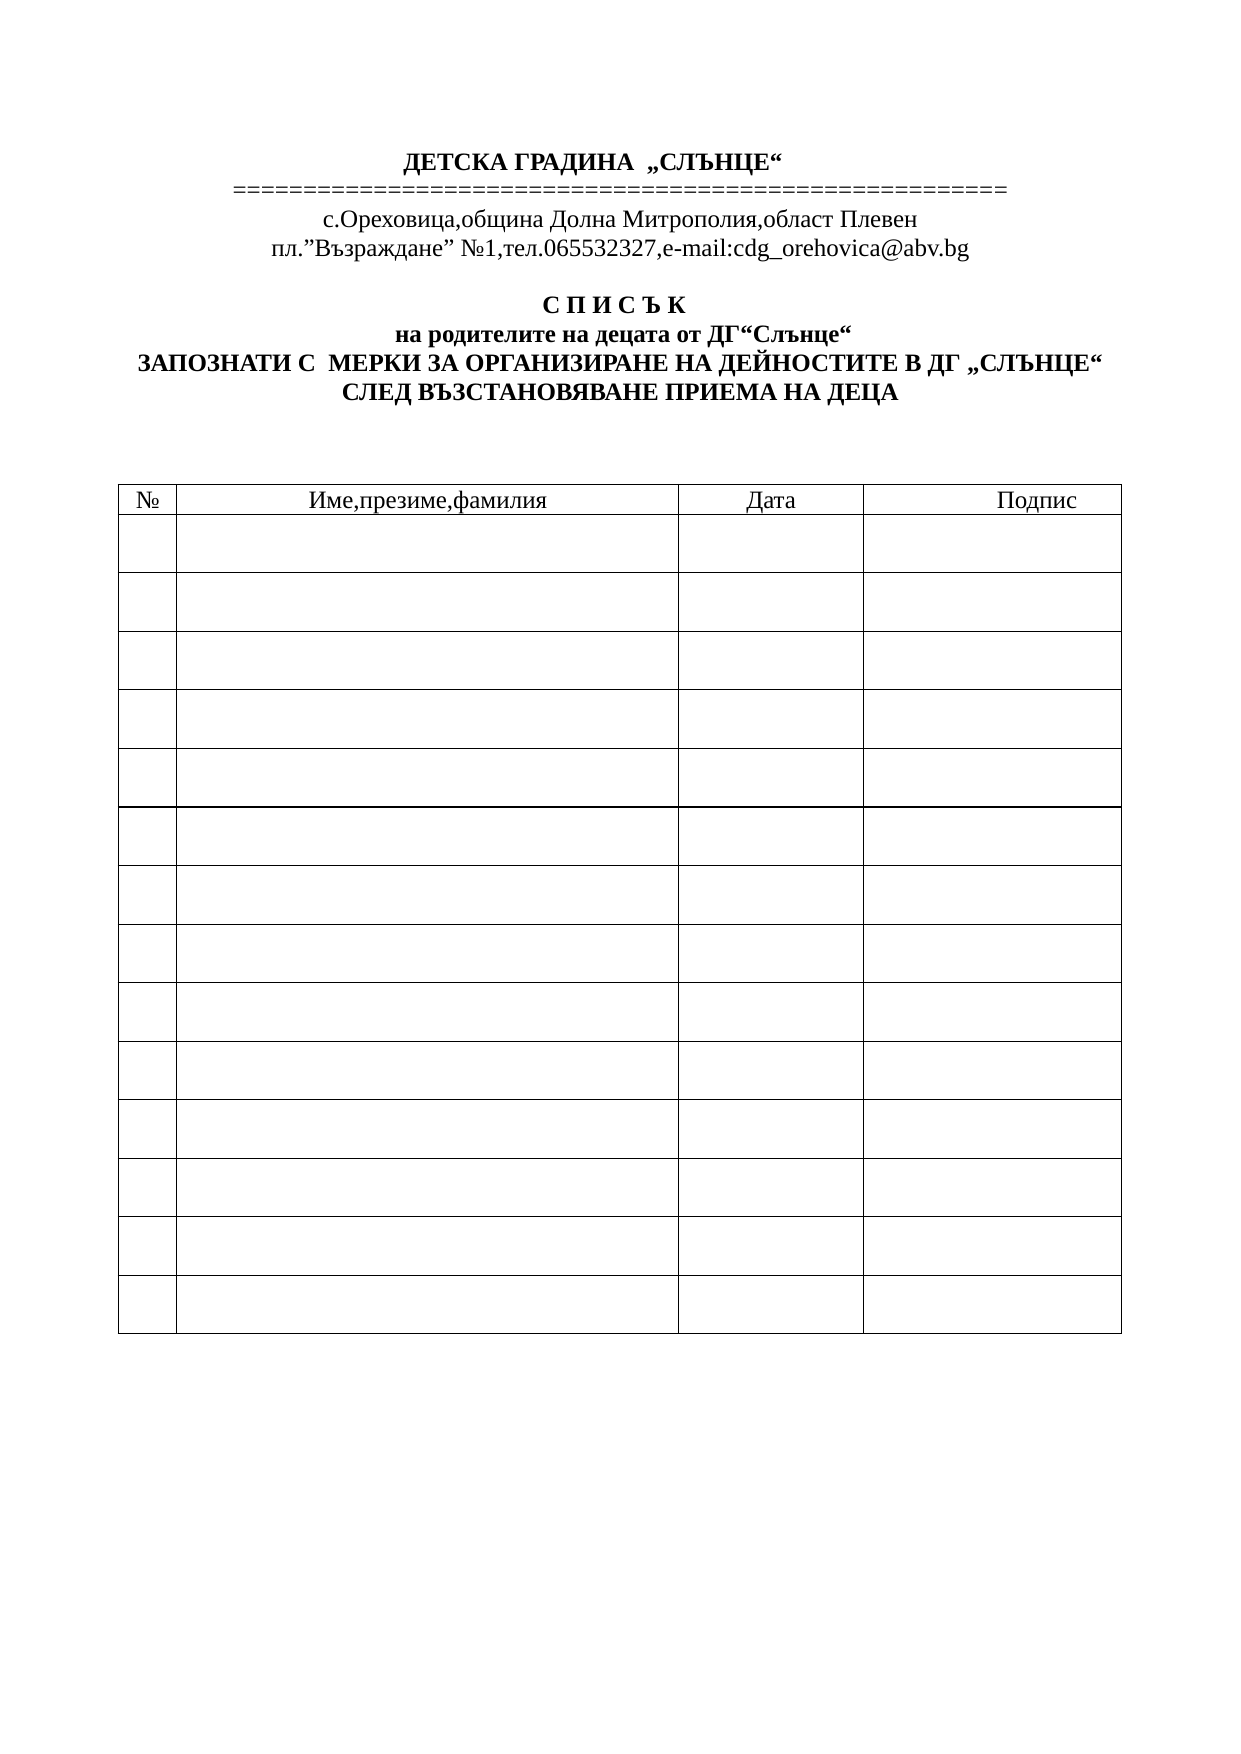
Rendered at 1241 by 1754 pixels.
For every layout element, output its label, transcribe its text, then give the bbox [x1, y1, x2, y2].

table_cell [177, 515, 678, 572]
table_cell [679, 573, 863, 631]
table_cell [864, 632, 1121, 689]
table_header Подпис [864, 485, 1121, 514]
table_cell [177, 983, 678, 1041]
table_cell [177, 632, 678, 689]
table_cell [119, 1100, 176, 1158]
table_cell [177, 573, 678, 631]
table_cell [177, 690, 678, 748]
table_cell [119, 515, 176, 572]
table_header Дата [679, 485, 863, 514]
table_cell [119, 925, 176, 982]
table_cell [864, 573, 1121, 631]
table_cell [679, 749, 863, 806]
table_cell [864, 866, 1121, 923]
table_cell [119, 1042, 176, 1099]
table_header Име,презиме,фамилия [177, 485, 678, 514]
table_cell [119, 632, 176, 689]
table_cell [679, 983, 863, 1041]
table_cell [177, 1159, 678, 1216]
table_cell [119, 808, 176, 865]
table_cell [864, 925, 1121, 982]
table_cell [864, 1100, 1121, 1158]
table_cell [119, 1217, 176, 1275]
table_cell [679, 515, 863, 572]
table_cell [679, 1276, 863, 1333]
table_cell [864, 690, 1121, 748]
table_cell [177, 808, 678, 865]
table_cell [177, 1100, 678, 1158]
table_cell [177, 866, 678, 923]
table_cell [679, 866, 863, 923]
text на родителите на децата от ДГ“Слънце“ [118, 319, 1122, 348]
table_cell [177, 925, 678, 982]
table_cell [119, 983, 176, 1041]
table_cell [119, 749, 176, 806]
table_cell [864, 515, 1121, 572]
table_cell [679, 808, 863, 865]
table_cell [679, 1217, 863, 1275]
table_cell [679, 1042, 863, 1099]
table_cell [864, 1276, 1121, 1333]
table_cell [864, 1217, 1121, 1275]
table_cell [177, 1217, 678, 1275]
table_cell [119, 1159, 176, 1216]
text ДЕТСКА ГРАДИНА „СЛЪНЦЕ“ [266, 147, 1122, 176]
table_header № [119, 485, 176, 514]
table_cell [864, 983, 1121, 1041]
table_cell [119, 573, 176, 631]
table_cell [679, 632, 863, 689]
table_cell [679, 925, 863, 982]
table_cell [119, 690, 176, 748]
table_cell [177, 749, 678, 806]
table_cell [679, 1159, 863, 1216]
table_cell [177, 1276, 678, 1333]
table_cell [679, 690, 863, 748]
table_cell [679, 1100, 863, 1158]
table_cell [864, 749, 1121, 806]
table_cell [119, 1276, 176, 1333]
table_cell [864, 1159, 1121, 1216]
text с.Ореховица,община Долна Митрополия,област Плевен [118, 204, 1122, 233]
table_cell [119, 866, 176, 923]
text С П И С Ъ К [118, 291, 1122, 319]
text ======================================================= [118, 176, 1122, 204]
text ЗАПОЗНАТИ С МЕРКИ ЗА ОРГАНИЗИРАНЕ НА ДЕЙНОСТИТЕ В ДГ „СЛЪНЦЕ“ СЛЕД ВЪЗСТАНОВЯВАНЕ ПРИЕМА НА ДЕЦА [118, 348, 1122, 406]
table_cell [864, 1042, 1121, 1099]
text пл.”Възраждане” №1,тел.065532327,e-mail:cdg_orehovica@abv.bg [118, 233, 1122, 262]
table_cell [177, 1042, 678, 1099]
table_cell [864, 808, 1121, 865]
